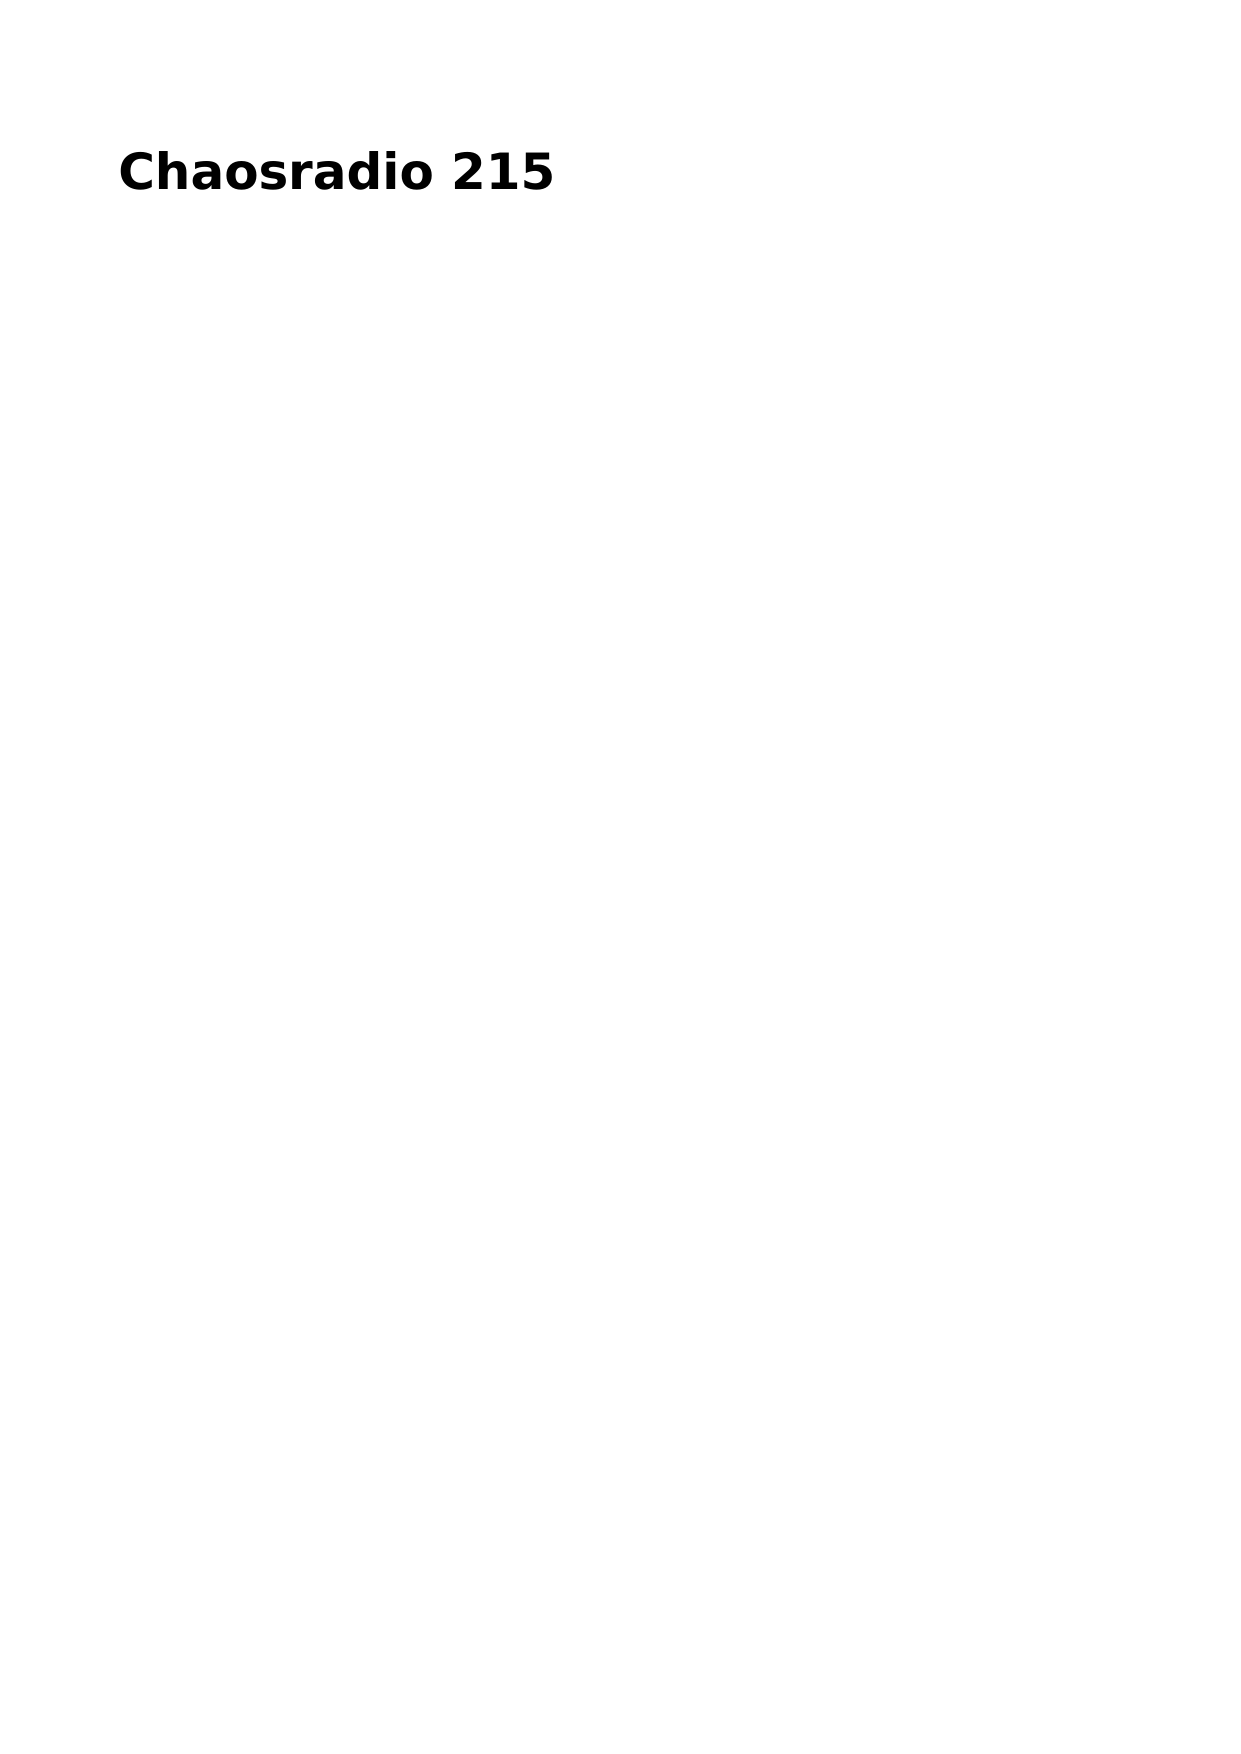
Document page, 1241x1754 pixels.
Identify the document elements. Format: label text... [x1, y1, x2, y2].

subtitle Chaosradio 215 [118, 143, 1122, 201]
